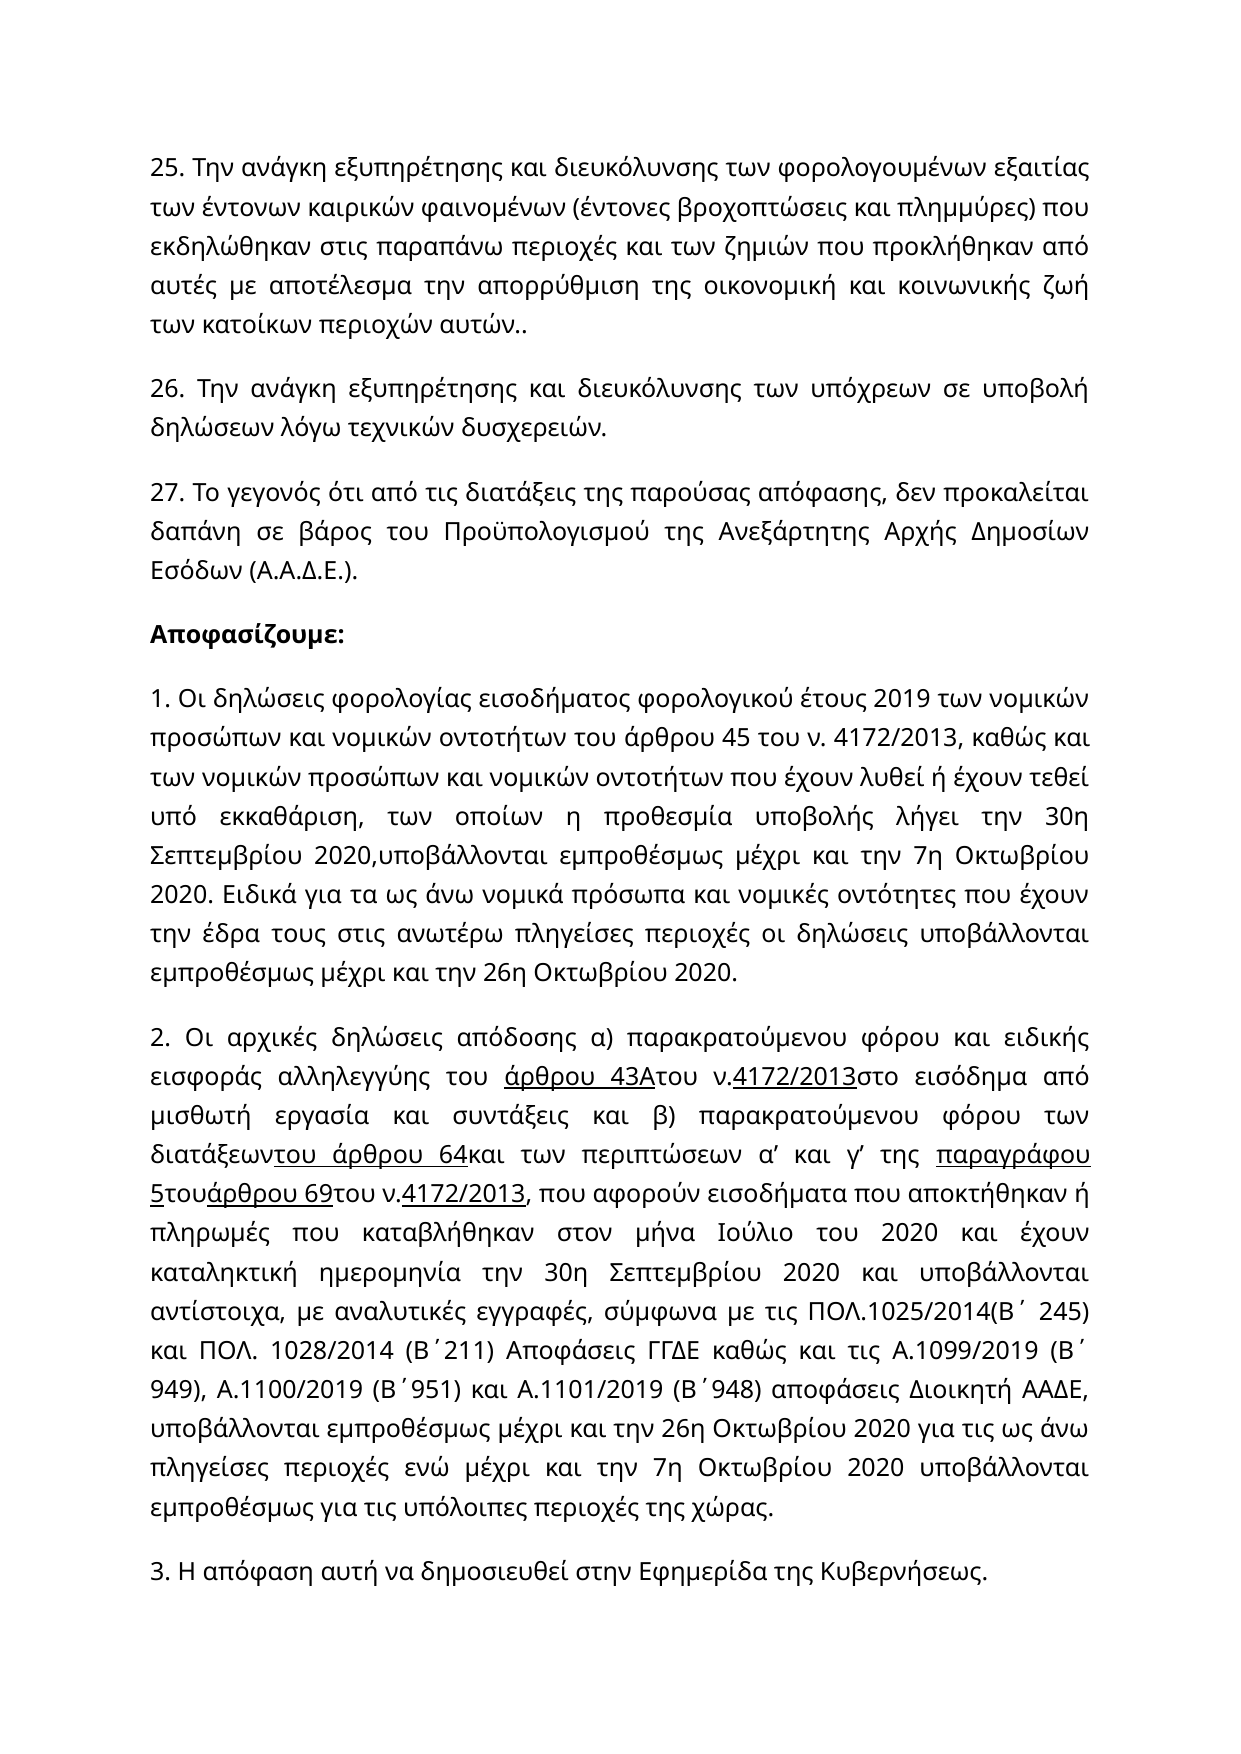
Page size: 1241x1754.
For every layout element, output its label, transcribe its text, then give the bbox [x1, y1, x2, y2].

text 25. Την ανάγκη εξυπηρέτησης και διευκόλυνσης των φορολογουμένων εξαιτίας των έντονων καιρικών φαινομένων (έντονες βροχοπτώσεις και πλημμύρες) που εκδηλώθηκαν στις παραπάνω περιοχές και των ζημιών που προκλήθηκαν από αυτές με αποτέλεσμα την απορρύθμιση της οικονομική και κοινωνικής ζωή των κατοίκων περιοχών αυτών.. [150, 150, 1090, 341]
text 3. Η απόφαση αυτή να δημοσιευθεί στην Εφημερίδα της Κυβερνήσεως. [150, 1553, 1090, 1587]
text Αποφασίζουμε: [150, 617, 1090, 651]
text 26. Την ανάγκη εξυπηρέτησης και διευκόλυνσης των υπόχρεων σε υποβολή δηλώσεων λόγω τεχνικών δυσχερειών. [150, 371, 1090, 444]
text 2. Οι αρχικές δηλώσεις απόδοσης α) παρακρατούμενου φόρου και ειδικής εισφοράς αλληλεγγύης του άρθρου 43Ατου ν.4172/2013στο εισόδημα από μισθωτή εργασία και συντάξεις και β) παρακρατούμενου φόρου των διατάξεωντου άρθρου 64και των περιπτώσεων α’ και γ’ της παραγράφου 5τουάρθρου 69του ν.4172/2013, που αφορούν εισοδήματα που αποκτήθηκαν ή πληρωμές που καταβλήθηκαν στον μήνα Ιούλιο του 2020 και έχουν καταληκτική ημερομηνία την 30η Σεπτεμβρίου 2020 και υποβάλλονται αντίστοιχα, με αναλυτικές εγγραφές, σύμφωνα με τις ΠΟΛ.1025/2014(Β΄ 245) και ΠΟΛ. 1028/2014 (Β΄211) Αποφάσεις ΓΓΔΕ καθώς και τις Α.1099/2019 (Β΄ 949), Α.1100/2019 (Β΄951) και Α.1101/2019 (Β΄948) αποφάσεις Διοικητή ΑΑΔΕ, υποβάλλονται εμπροθέσμως μέχρι και την 26η Οκτωβρίου 2020 για τις ως άνω πληγείσες περιοχές ενώ μέχρι και την 7η Οκτωβρίου 2020 υποβάλλονται εμπροθέσμως για τις υπόλοιπες περιοχές της χώρας. [150, 1019, 1090, 1523]
text 1. Οι δηλώσεις φορολογίας εισοδήματος φορολογικού έτους 2019 των νομικών προσώπων και νομικών οντοτήτων του άρθρου 45 του ν. 4172/2013, καθώς και των νομικών προσώπων και νομικών οντοτήτων που έχουν λυθεί ή έχουν τεθεί υπό εκκαθάριση, των οποίων η προθεσμία υποβολής λήγει την 30η Σεπτεμβρίου 2020,υποβάλλονται εμπροθέσμως μέχρι και την 7η Οκτωβρίου 2020. Ειδικά για τα ως άνω νομικά πρόσωπα και νομικές οντότητες που έχουν την έδρα τους στις ανωτέρω πληγείσες περιοχές οι δηλώσεις υποβάλλονται εμπροθέσμως μέχρι και την 26η Οκτωβρίου 2020. [150, 681, 1090, 989]
text 27. Το γεγονός ότι από τις διατάξεις της παρούσας απόφασης, δεν προκαλείται δαπάνη σε βάρος του Προϋπολογισμού της Ανεξάρτητης Αρχής Δημοσίων Εσόδων (Α.Α.Δ.Ε.). [150, 474, 1090, 587]
